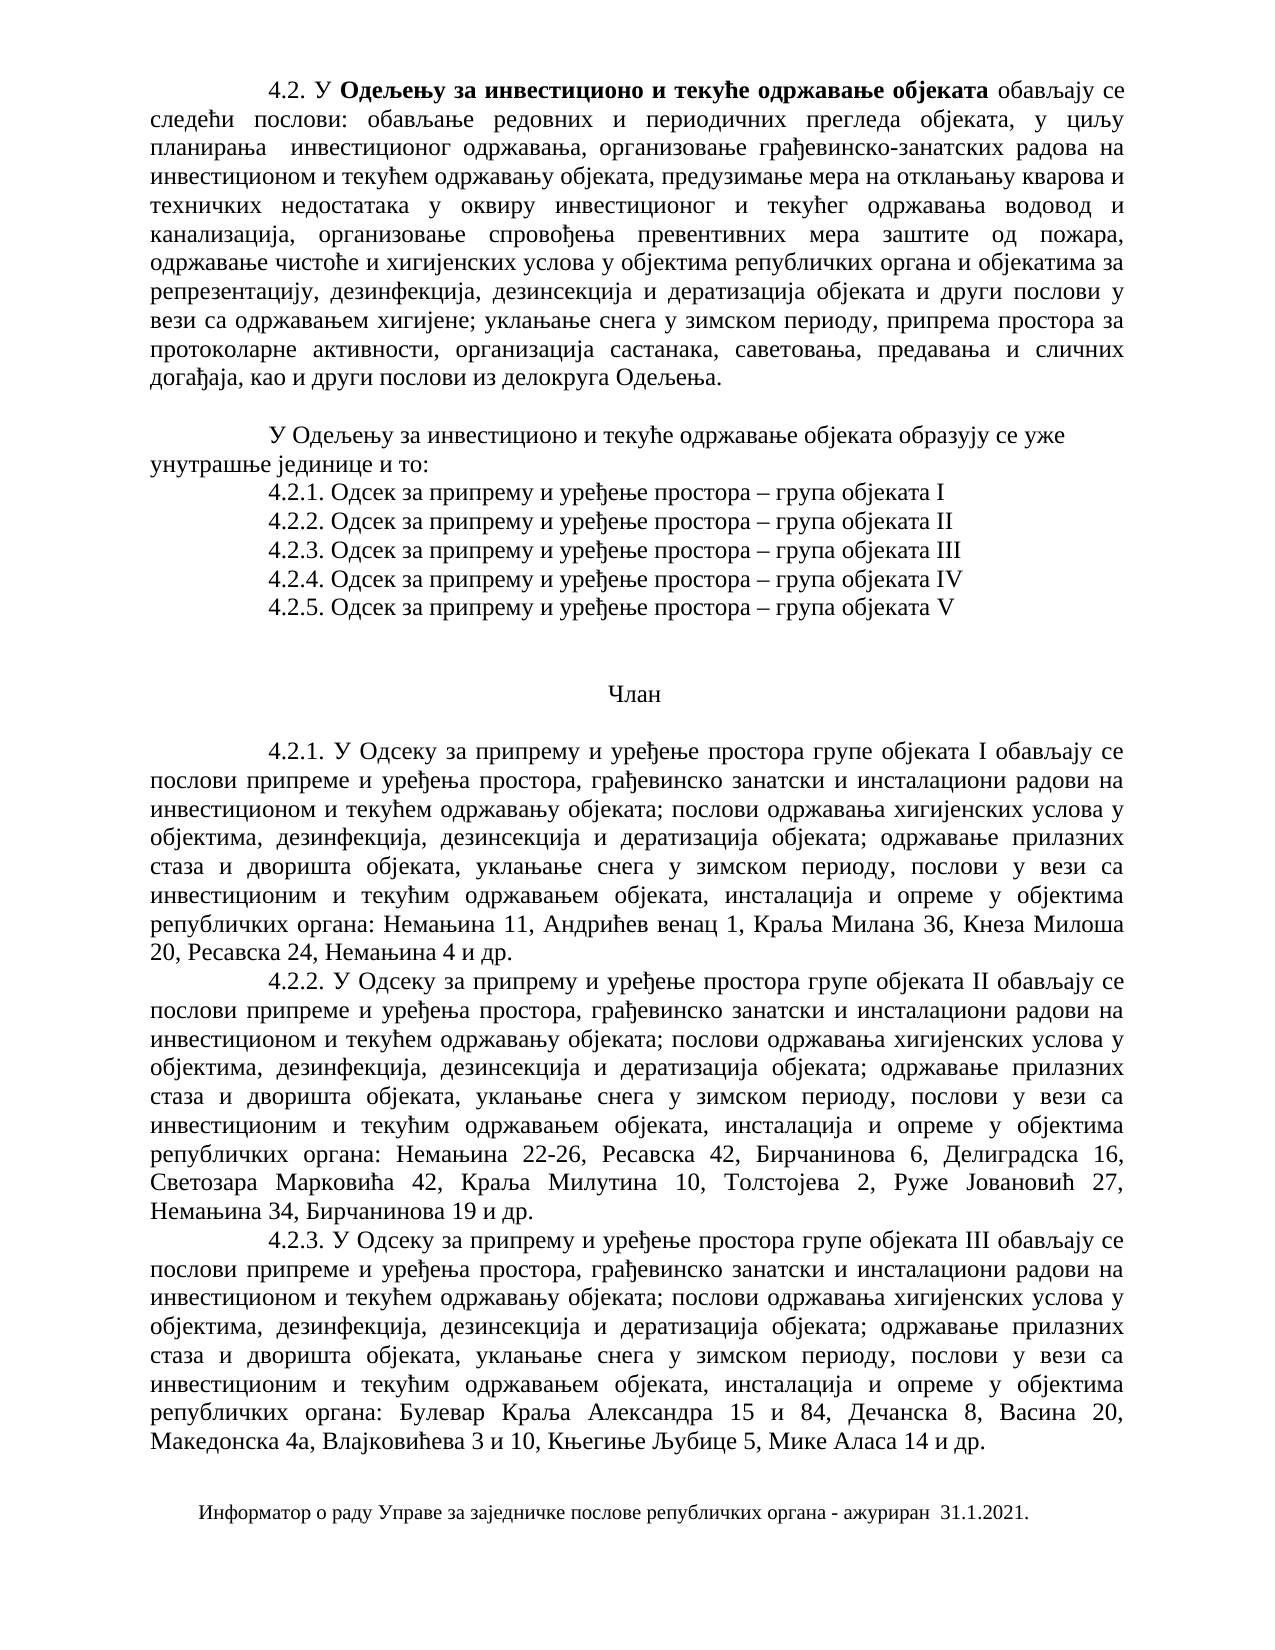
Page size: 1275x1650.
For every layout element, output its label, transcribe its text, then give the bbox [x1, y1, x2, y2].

text Члан [150, 679, 1125, 707]
text У Одељењу за инвестиционо и текуће одржавање објеката образују се уже унутрашње јединице и то: [150, 420, 1125, 477]
text 4.2.1. У Одсеку за припрему и уређење простора групе објеката I обављају се послови припреме и уређења простора, грађевинско занатски и инсталациони радови на инвестиционом и текућем одржавању објеката; послови одржавања хигијенских услова у објектима, дезинфекција, дезинсекција и дератизација објеката; одржавање прилазних стаза и дворишта објеката, уклањање снега у зимском периоду, послови у вези са инвестиционим и текућим одржавањем објеката, инсталација и опреме у објектима републичких органа: Немањина 11, Андрићев венац 1, Краља Милана 36, Кнеза Милоша 20, Ресавска 24, Немањина 4 и др. [150, 736, 1125, 966]
text 4.2.5. Одсек за припрему и уређење простора – група објеката V [150, 592, 1125, 621]
text 4.2.4. Одсек за припрему и уређење простора – група објеката IV [150, 564, 1125, 592]
text 4.2.2. У Одсеку за припрему и уређење простора групе објеката II обављају се послови припреме и уређења простора, грађевинско занатски и инсталациони радови на инвестиционом и текућем одржавању објеката; послови одржавања хигијенских услова у објектима, дезинфекција, дезинсекција и дератизација објеката; одржавање прилазних стаза и дворишта објеката, уклањање снега у зимском периоду, послови у вези са инвестиционим и текућим одржавањем објеката, инсталација и опреме у објектима републичких органа: Немањина 22-26, Ресавска 42, Бирчанинова 6, Делиградска 16, Светозара Марковића 42, Краља Милутина 10, Толстојева 2, Руже Јовановић 27, Немањина 34, Бирчанинова 19 и др. [150, 966, 1125, 1225]
text 4.2.3. У Одсеку за припрему и уређење простора групе објеката III обављају се послови припреме и уређења простора, грађевинско занатски и инсталациони радови на инвестиционом и текућем одржавању објеката; послови одржавања хигијенских услова у објектима, дезинфекција, дезинсекција и дератизација објеката; одржавање прилазних стаза и дворишта објеката, уклањање снега у зимском периоду, послови у вези са инвестиционим и текућим одржавањем објеката, инсталација и опреме у објектима републичких органа: Булевар Краља Александра 15 и 84, Дечанска 8, Васина 20, Македонска 4а, Влајковићева 3 и 10, Књегиње Љубице 5, Мике Аласа 14 и др. [150, 1225, 1125, 1455]
text 4.2.1. Одсек за припрему и уређење простора – група објеката I [150, 477, 1125, 506]
text 4.2.3. Одсек за припрему и уређење простора – група објеката III [150, 535, 1125, 564]
text 4.2. У Одељењу за инвестиционо и текуће одржавање објеката обављају се следећи послови: обављање редовних и периодичних прегледа објеката, у циљу планирања инвестиционог одржавања, организовање грађевинско-занатских радова на инвестиционом и текућем одржавању објеката, предузимање мера на отклањању кварова и техничких недостатака у оквиру инвестиционог и текућег одржавања водовод и канализација, организовање спровођења превентивних мера заштите од пожара, одржавање чистоће и хигијенских услова у објектима републичких органа и објекатима за репрезентацију, дезинфекција, дезинсекција и дератизација објеката и други послови у вези са одржавањем хигијене; уклањање снега у зимском периоду, припрема простора за протоколарне активности, организација састанака, саветовања, предавања и сличних догађаја, као и други послови из делокруга Одељења. [150, 75, 1125, 391]
text 4.2.2. Одсек за припрему и уређење простора – група објеката II [150, 506, 1125, 535]
